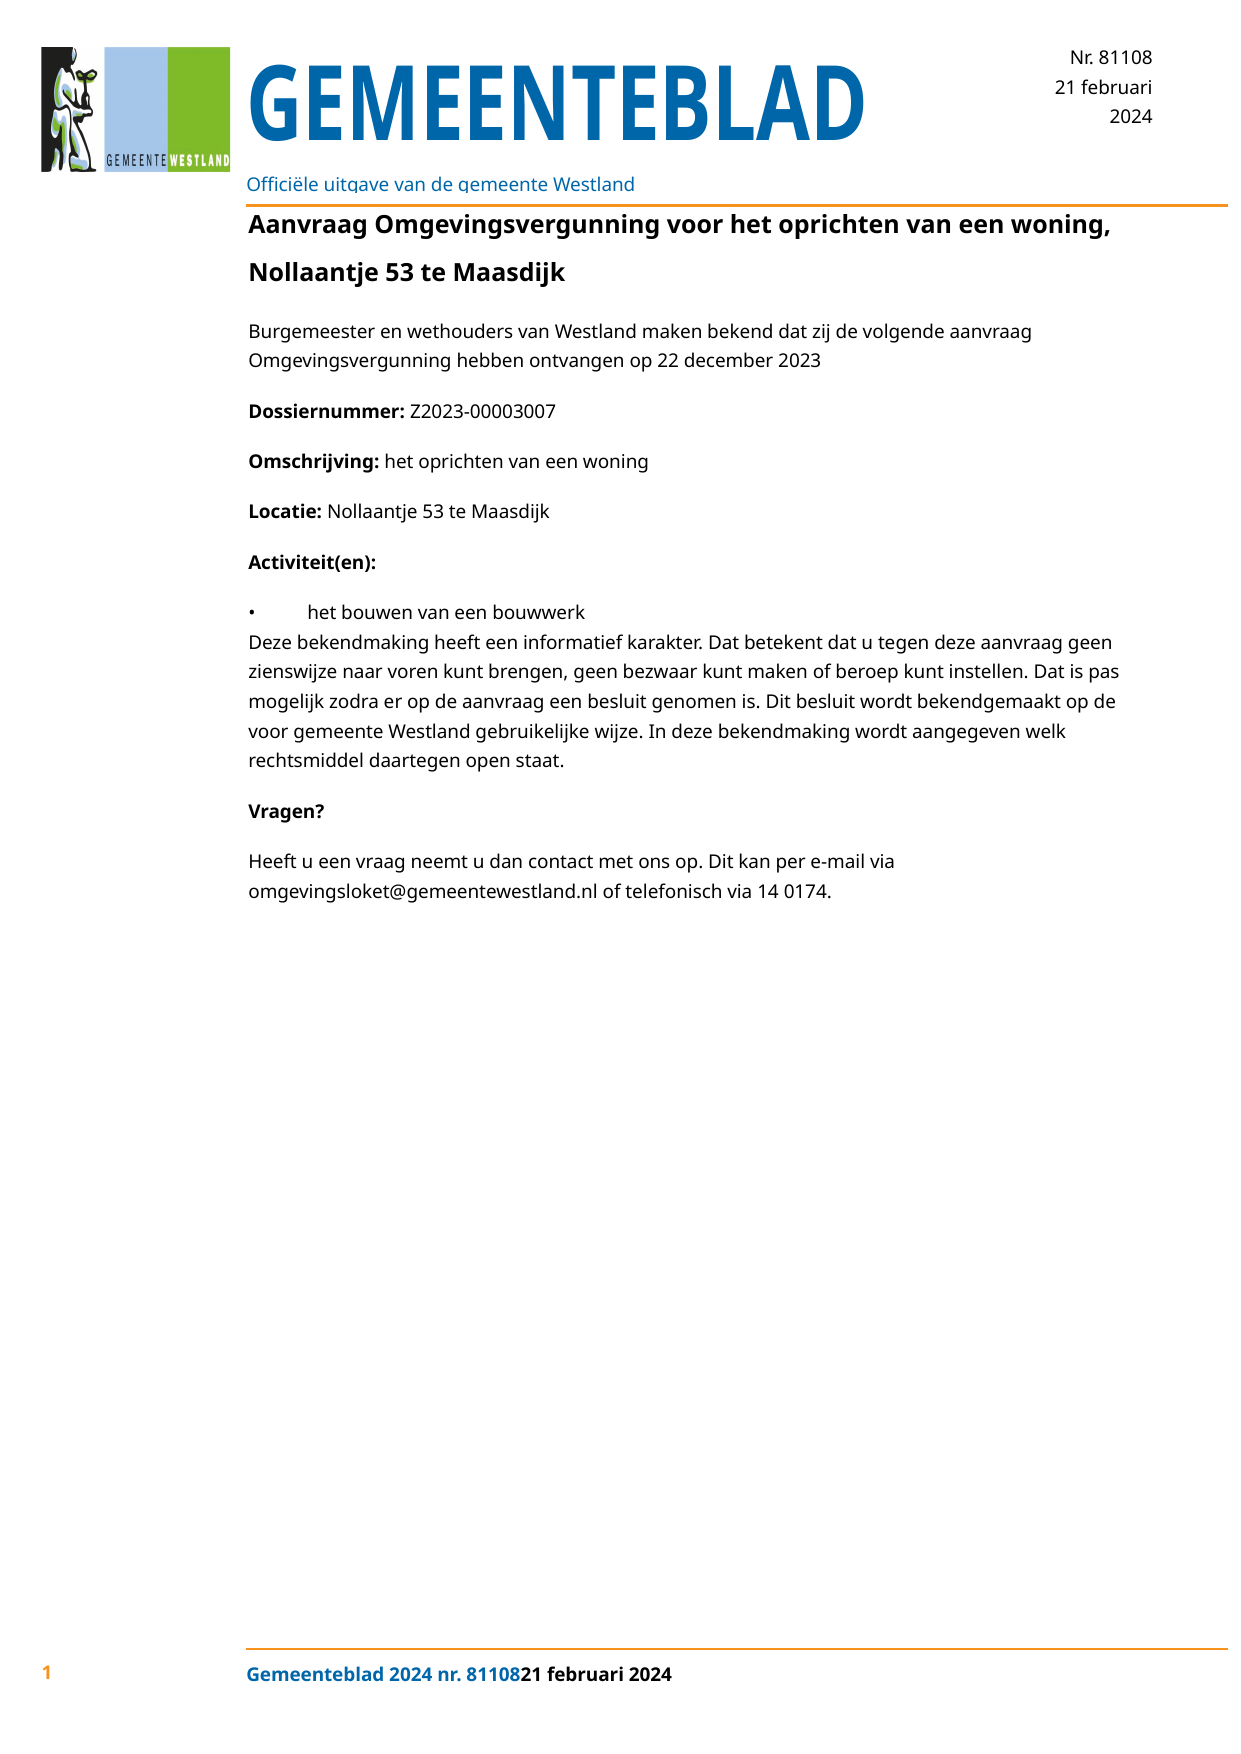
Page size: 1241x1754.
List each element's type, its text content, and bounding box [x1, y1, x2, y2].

list het bouwen van een bouwwerk [248, 599, 1152, 625]
text Aanvraag Omgevingsvergunning voor het oprichten van een woning, Nollaantje 53 te Maasdijk [248, 207, 1152, 288]
text Omschrijving: het oprichten van een woning [248, 448, 1152, 474]
text Burgemeester en wethouders van Westland maken bekend dat zij de volgende aanvraag Omgevingsvergunning hebben ontvangen op 22 december 2023 [248, 318, 1152, 373]
text Deze bekendmaking heeft een informatief karakter. Dat betekent dat u tegen deze aanvraag geen zienswijze naar voren kunt brengen, geen bezwaar kunt maken of beroep kunt instellen. Dat is pas mogelijk zodra er op de aanvraag een besluit genomen is. Dit besluit wordt bekendgemaakt op de voor gemeente Westland gebruikelijke wijze. In deze bekendmaking wordt aangegeven welk rechtsmiddel daartegen open staat. [248, 629, 1152, 773]
picture [41, 47, 231, 172]
text Dossiernummer: Z2023-00003007 [248, 398, 1152, 424]
text Locatie: Nollaantje 53 te Maasdijk [248, 499, 1152, 524]
text Activiteit(en): [248, 549, 1152, 575]
text Heeft u een vraag neemt u dan contact met ons op. Dit kan per e-mail via omgevingsloket@gemeentewestland.nl of telefonisch via 14 0174. [248, 848, 1152, 904]
text Vragen? [248, 798, 1152, 824]
